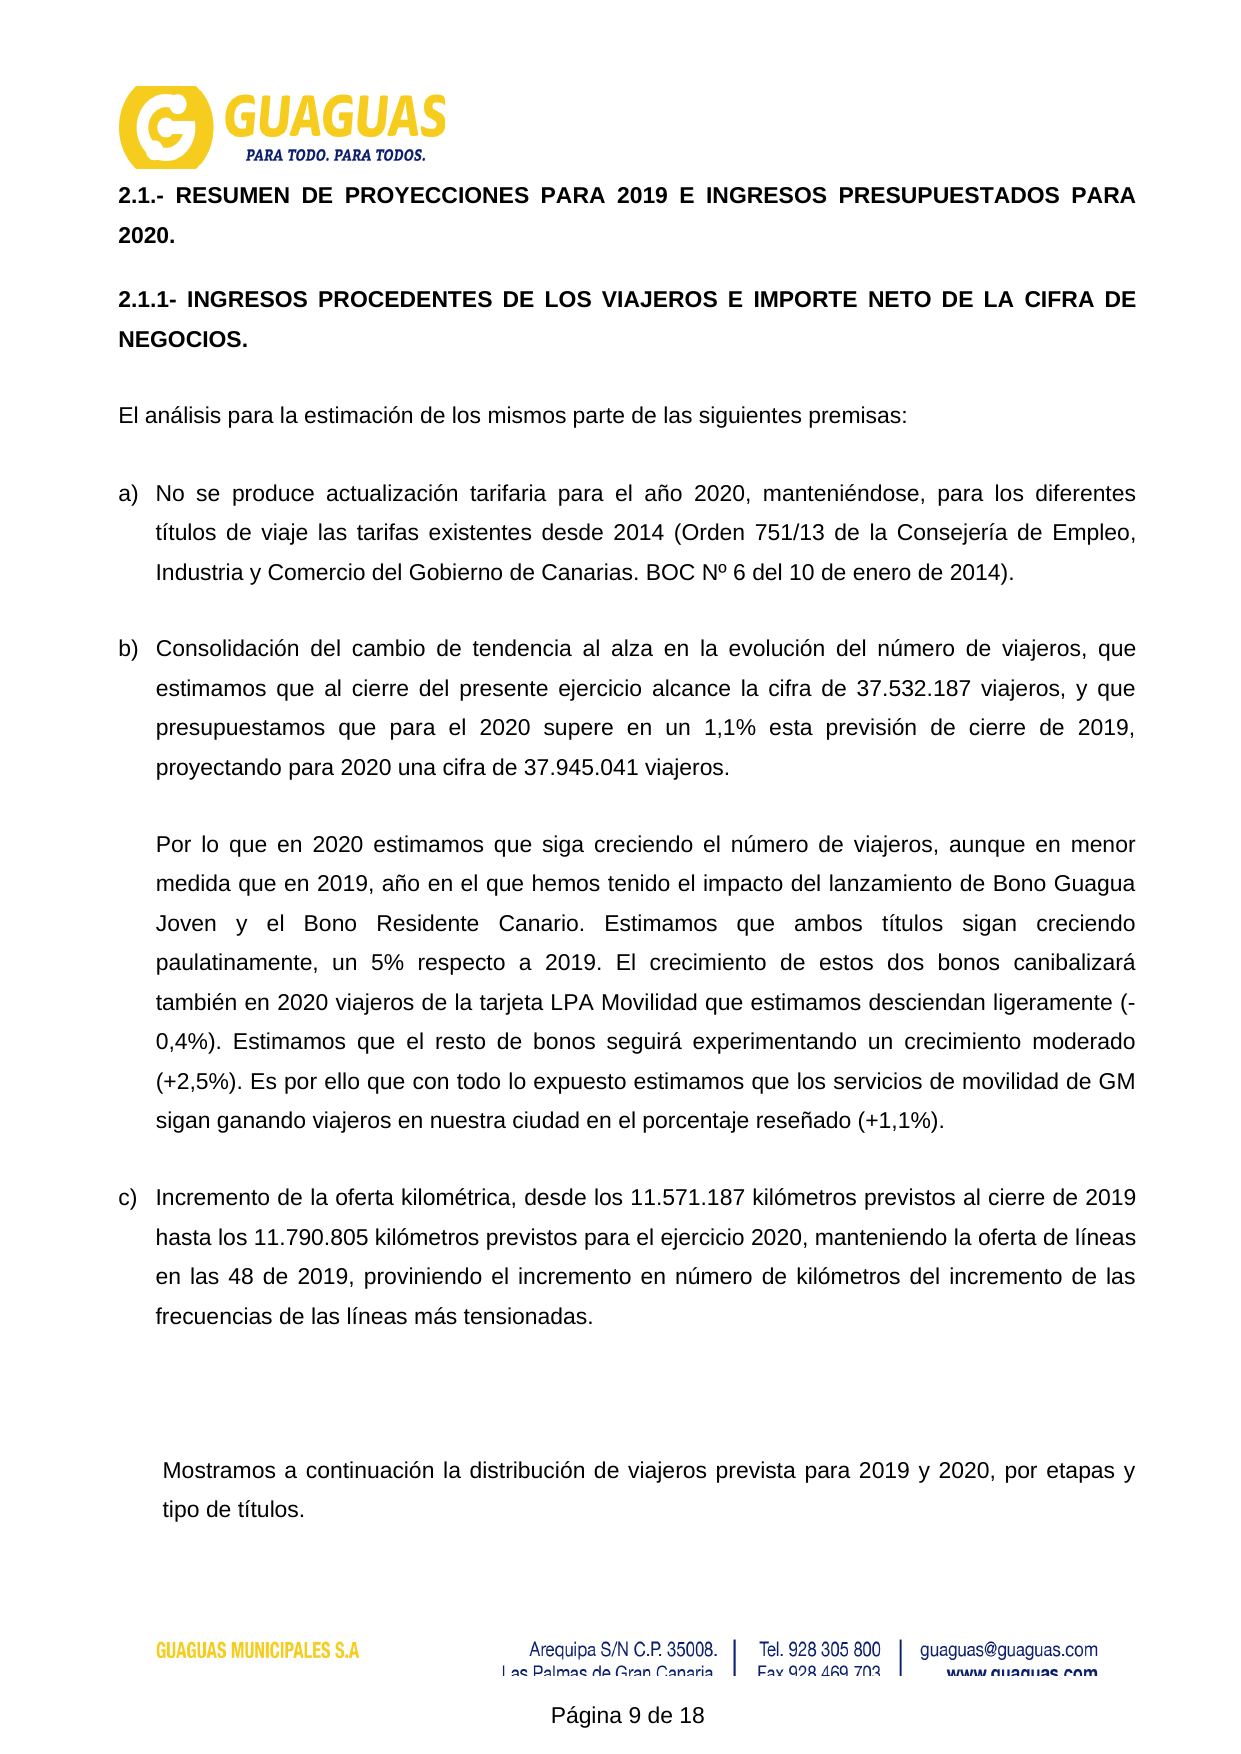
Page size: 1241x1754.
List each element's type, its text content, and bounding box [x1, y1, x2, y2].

list Consolidación del cambio de tendencia al alza en la evolución del número de viajeros, que estimamos que al cierre del presente ejercicio alcance la cifra de 37.532.187 viajeros, y que presupuestamos que para el 2020 supere en un 1,1% esta previsión de cierre de 2019, proyectando para 2020 una cifra de 37.945.041 viajeros. [118, 635, 1137, 780]
list Por lo que en 2020 estimamos que siga creciendo el número de viajeros, aunque en menor medida que en 2019, año en el que hemos tenido el impacto del lanzamiento de Bono Guagua Joven y el Bono Residente Canario. Estimamos que ambos títulos sigan creciendo paulatinamente, un 5% respecto a 2019. El crecimiento de estos dos bonos canibalizará también en 2020 viajeros de la tarjeta LPA Movilidad que estimamos desciendan ligeramente (-0,4%). Estimamos que el resto de bonos seguirá experimentando un crecimiento moderado (+2,5%). Es por ello que con todo lo expuesto estimamos que los servicios de movilidad de GM sigan ganando viajeros en nuestra ciudad en el porcentaje reseñado (+1,1%). [156, 831, 1137, 1133]
text El análisis para la estimación de los mismos parte de las siguientes premisas: [118, 402, 1137, 429]
text Mostramos a continuación la distribución de viajeros prevista para 2019 y 2020, por etapas y tipo de títulos. [162, 1457, 1137, 1522]
text 2.1.- RESUMEN DE PROYECCIONES PARA 2019 E INGRESOS PRESUPUESTADOS PARA 2020. [118, 182, 1137, 248]
text 2.1.1- INGRESOS PROCEDENTES DE LOS VIAJEROS E IMPORTE NETO DE LA CIFRA DE NEGOCIOS. [118, 286, 1137, 352]
list No se produce actualización tarifaria para el año 2020, manteniéndose, para los diferentes títulos de viaje las tarifas existentes desde 2014 (Orden 751/13 de la Consejería de Empleo, Industria y Comercio del Gobierno de Canarias. BOC Nº 6 del 10 de enero de 2014). [118, 479, 1137, 585]
list Incremento de la oferta kilométrica, desde los 11.571.187 kilómetros previstos al cierre de 2019 hasta los 11.790.805 kilómetros previstos para el ejercicio 2020, manteniendo la oferta de líneas en las 48 de 2019, proviniendo el incremento en número de kilómetros del incremento de las frecuencias de las líneas más tensionadas. [118, 1184, 1137, 1329]
